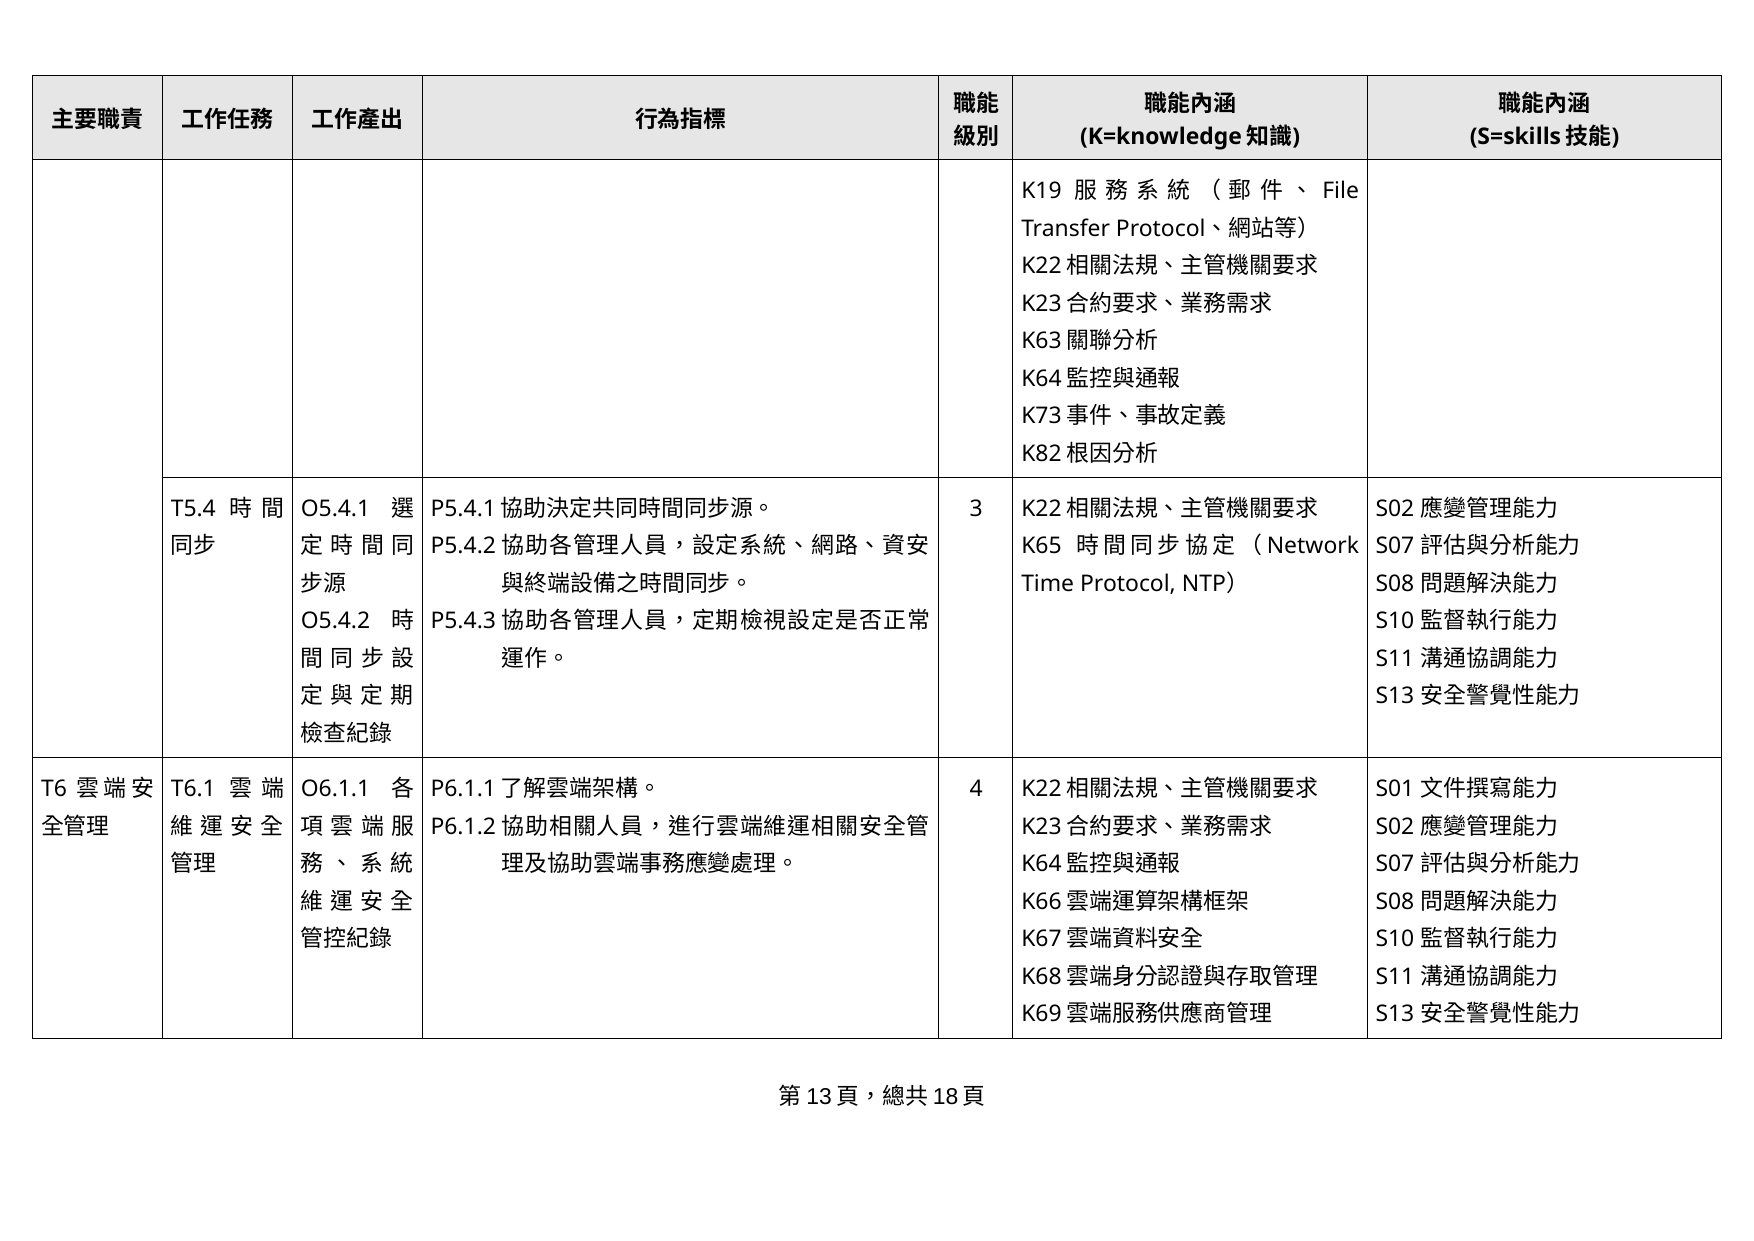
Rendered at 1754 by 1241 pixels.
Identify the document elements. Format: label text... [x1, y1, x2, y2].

table_header 主要職責 [33, 76, 162, 159]
table_header 工作產出 [293, 76, 422, 159]
table_cell T6雲端安全管理 [33, 758, 162, 1037]
table_cell O6.1.1各項雲端服務、系統維運安全管控紀錄 [293, 758, 422, 1037]
table_header 職能 級別 [939, 76, 1012, 159]
table_cell [163, 160, 292, 477]
table_cell T5.4時間同步 [163, 478, 292, 757]
table_cell [423, 160, 938, 477]
table_cell [1368, 160, 1721, 477]
table_cell [33, 160, 162, 757]
table_cell [939, 160, 1012, 477]
table_cell P5.4.1協助決定共同時間同步源。 P5.4.2協助各管理人員，設定系統、網路、資安與終端設備之時間同步。 P5.4.3協助各管理人員，定期檢視設定是否正常運作。 [423, 478, 938, 757]
table_cell [293, 160, 422, 477]
table_cell K19服務系統（郵件、File Transfer Protocol、網站等） K22相關法規、主管機關要求 K23合約要求、業務需求 K63關聯分析 K64監控與通報 K73事件、事故定義 K82根因分析 [1013, 160, 1367, 477]
table_cell 3 [939, 478, 1012, 757]
table_header 職能內涵 (S=skills技能) [1368, 76, 1721, 159]
table_cell P6.1.1了解雲端架構。 P6.1.2協助相關人員，進行雲端維運相關安全管理及協助雲端事務應變處理。 [423, 758, 938, 1037]
table_cell S02 應變管理能力 S07 評估與分析能力 S08 問題解決能力 S10 監督執行能力 S11 溝通協調能力 S13 安全警覺性能力 [1368, 478, 1721, 757]
table_cell 4 [939, 758, 1012, 1037]
table_header 職能內涵 (K=knowledge知識) [1013, 76, 1367, 159]
table_header 工作任務 [163, 76, 292, 159]
table_cell O5.4.1選定時間同步源 O5.4.2時間同步設定與定期檢查紀錄 [293, 478, 422, 757]
table_cell S01 文件撰寫能力 S02 應變管理能力 S07 評估與分析能力 S08 問題解決能力 S10 監督執行能力 S11 溝通協調能力 S13 安全警覺性能力 [1368, 758, 1721, 1037]
table_cell K22相關法規、主管機關要求 K65 時間同步協定（Network Time Protocol, NTP） [1013, 478, 1367, 757]
table_cell T6.1雲端維運安全管理 [163, 758, 292, 1037]
table_cell K22相關法規、主管機關要求 K23合約要求、業務需求 K64監控與通報 K66雲端運算架構框架 K67雲端資料安全 K68雲端身分認證與存取管理 K69雲端服務供應商管理 [1013, 758, 1367, 1037]
table_header 行為指標 [423, 76, 938, 159]
